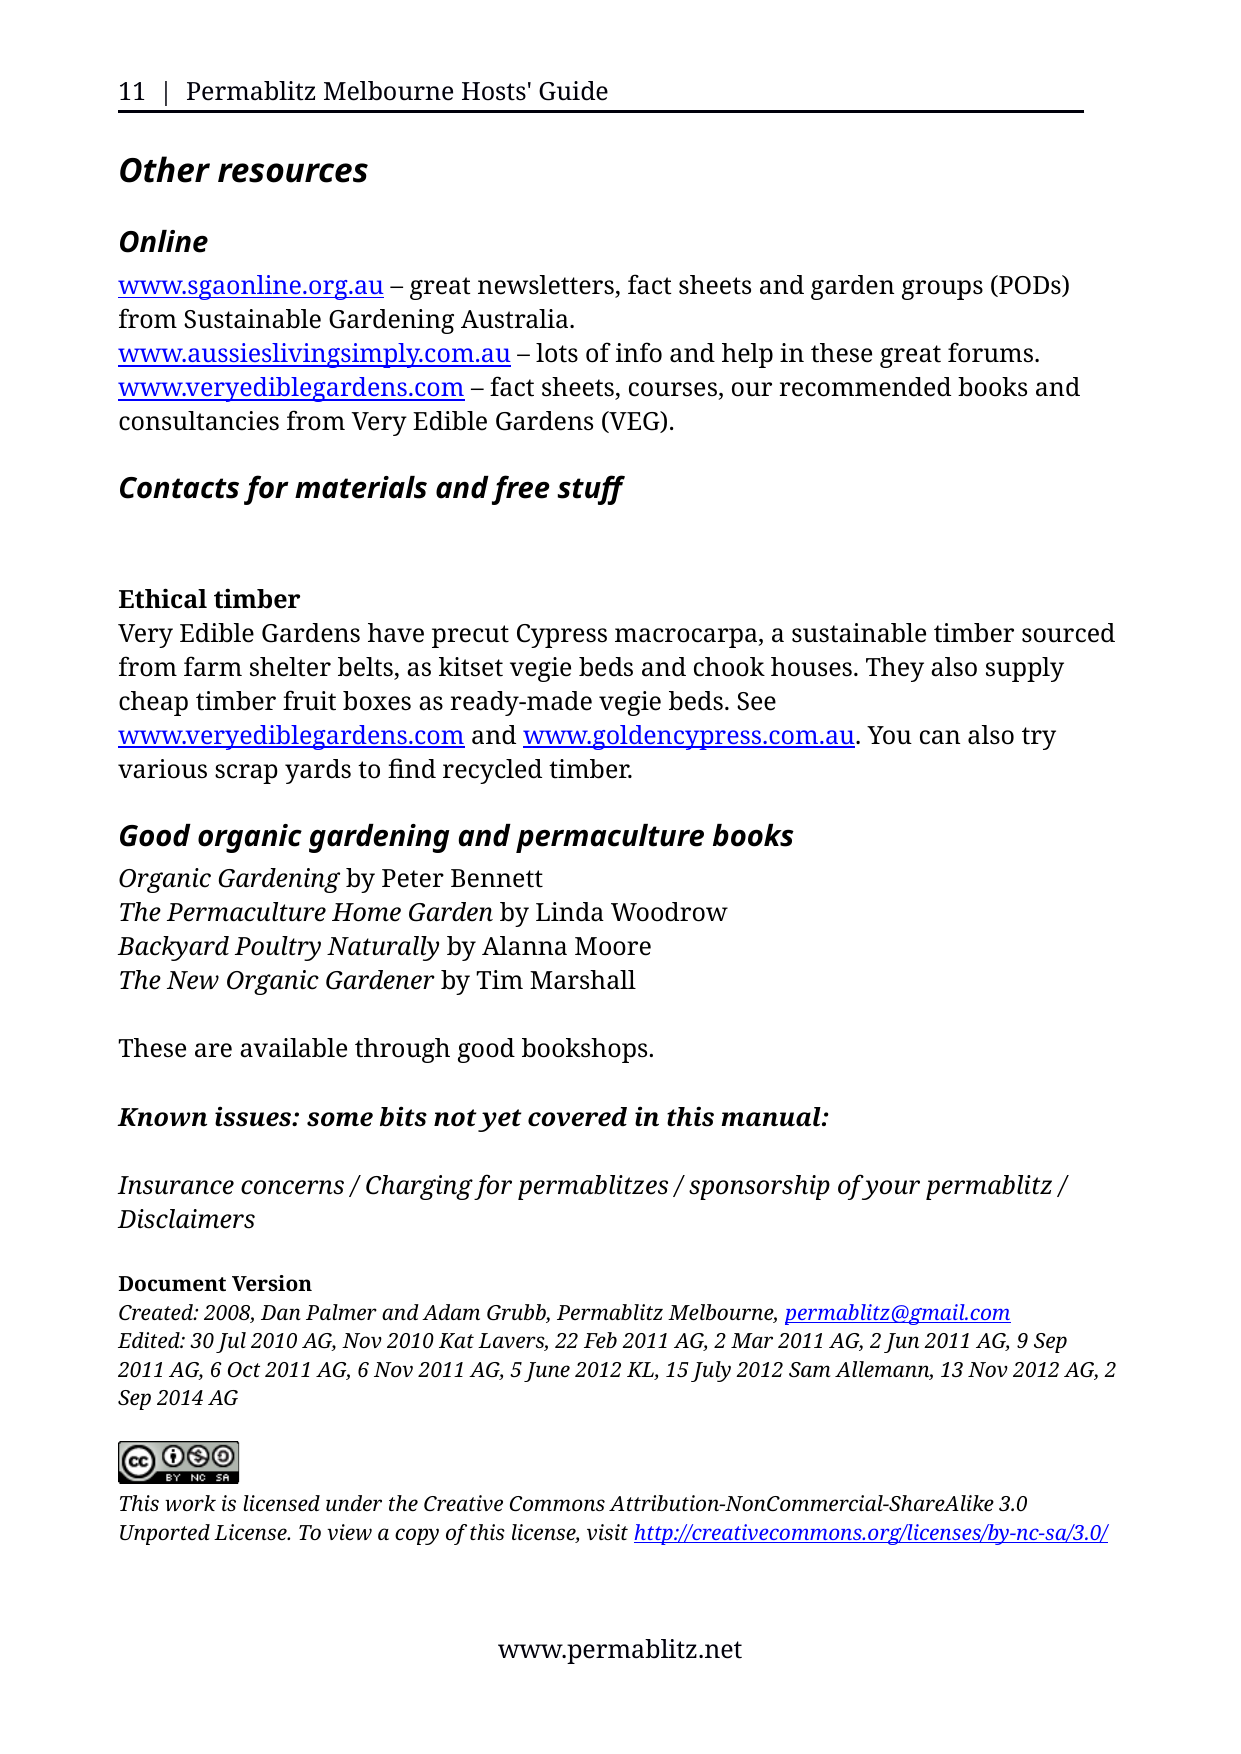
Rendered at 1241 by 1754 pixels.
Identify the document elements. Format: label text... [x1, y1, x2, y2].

text The Permaculture Home Garden by Linda Woodrow [118, 895, 1122, 929]
text www.sgaonline.org.au – great newsletters, fact sheets and garden groups (PODs) from Sustainable Gardening Australia. www.aussieslivingsimply.com.au – lots of info and help in these great forums. www.veryediblegardens.com – fact sheets, courses, our recommended books and consultancies from Very Edible Gardens (VEG). [118, 268, 1122, 438]
text This work is licensed under the Creative Commons Attribution-NonCommercial-ShareAlike 3.0 Unported License. To view a copy of this license, visit http://creativecommons.org/licenses/by-nc-sa/3.0/ [118, 1489, 1122, 1546]
text Document Version [118, 1269, 1122, 1298]
text Created: 2008, Dan Palmer and Adam Grubb, Permablitz Melbourne, permablitz@gmail.com Edited: 30 Jul 2010 AG, Nov 2010 Kat Lavers, 22 Feb 2011 AG, 2 Mar 2011 AG, 2 Jun 2011 AG, 9 Sep 2011 AG, 6 Oct 2011 AG, 6 Nov 2011 AG, 5 June 2012 KL, 15 July 2012 Sam Allemann, 13 Nov 2012 AG, 2 Sep 2014 AG [118, 1298, 1122, 1412]
subtitle Contacts for materials and free stuff [118, 467, 1122, 507]
text These are available through good bookshops. [118, 1031, 1122, 1065]
subtitle Good organic gardening and permaculture books [118, 815, 1122, 854]
text Known issues: some bits not yet covered in this manual: Insurance concerns / Charging for permablitzes / sponsorship of your permablitz / Disclaimers [118, 1065, 1122, 1235]
subtitle Other resources [118, 147, 1122, 193]
picture [118, 1441, 240, 1484]
text Organic Gardening by Peter Bennett [118, 861, 1122, 895]
text The New Organic Gardener by Tim Marshall [118, 963, 1122, 997]
text Ethical timber Very Edible Gardens have precut Cypress macrocarpa, a sustainable timber sourced from farm shelter belts, as kitset vegie beds and chook houses. They also supply cheap timber fruit boxes as ready-made vegie beds. See www.veryediblegardens.com and www.goldencypress.com.au. You can also try various scrap yards to find recycled timber. [118, 513, 1122, 786]
text Backyard Poultry Naturally by Alanna Moore [118, 929, 1122, 963]
subtitle Online [118, 222, 1122, 261]
